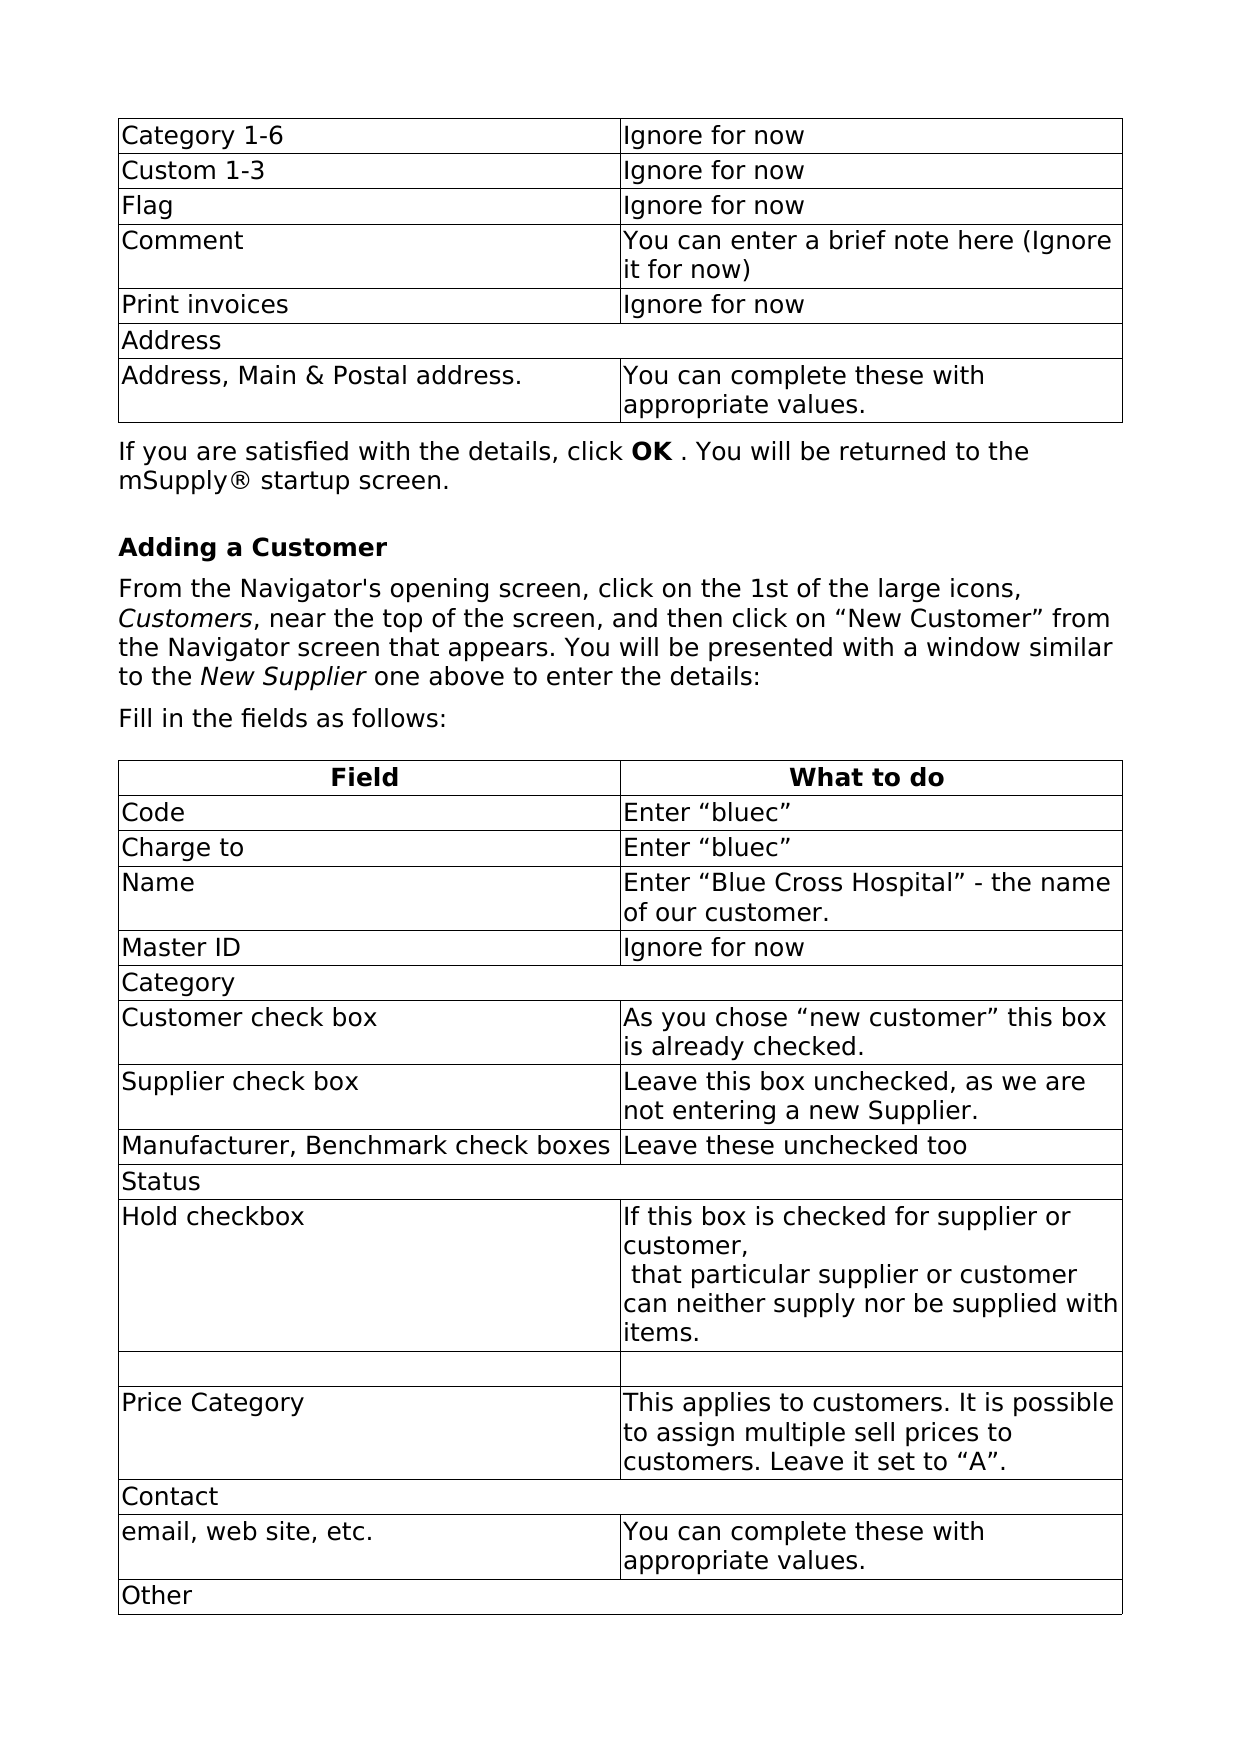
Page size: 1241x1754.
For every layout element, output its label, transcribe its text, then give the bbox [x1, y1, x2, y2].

table_cell Address, Main & Postal address. [119, 359, 620, 422]
table_cell Ignore for now [621, 154, 1122, 188]
table_cell Master ID [119, 931, 620, 965]
table_cell Other [119, 1580, 1122, 1613]
table_cell Leave this box unchecked, as we are not entering a new Supplier. [621, 1065, 1122, 1128]
table_cell Status [119, 1165, 1122, 1199]
table_cell Price Category [119, 1387, 620, 1479]
table_cell Print invoices [119, 289, 620, 323]
table_cell Name [119, 867, 620, 930]
table_cell Manufacturer, Benchmark check boxes [119, 1130, 620, 1164]
text If you are satisfied with the details, click OK . You will be returned to the mSupply® startup screen. [118, 437, 1122, 495]
table_cell Enter “bluec” [621, 831, 1122, 866]
table_cell [119, 1352, 620, 1386]
table_cell This applies to customers. It is possible to assign multiple sell prices to customers. Leave it set to “A”. [621, 1387, 1122, 1479]
table_cell Enter “bluec” [621, 796, 1122, 830]
table_cell Category [119, 966, 1122, 1000]
table_cell Address [119, 324, 1122, 358]
table_cell Ignore for now [621, 119, 1122, 153]
table_cell Comment [119, 225, 620, 288]
table_cell Hold checkbox [119, 1200, 620, 1351]
table_cell Charge to [119, 831, 620, 866]
table_cell email, web site, etc. [119, 1515, 620, 1578]
text Fill in the fields as follows: [118, 704, 1122, 733]
table_cell [621, 1352, 1122, 1386]
table_header What to do [621, 761, 1122, 795]
table_cell Leave these unchecked too [621, 1130, 1122, 1164]
table_cell Contact [119, 1480, 1122, 1514]
table_cell Ignore for now [621, 189, 1122, 223]
table_cell Ignore for now [621, 289, 1122, 323]
table_cell Custom 1-3 [119, 154, 620, 188]
table_header Field [119, 761, 620, 795]
table_cell Category 1-6 [119, 119, 620, 153]
table_cell You can complete these with appropriate values. [621, 359, 1122, 422]
text From the Navigator's opening screen, click on the 1st of the large icons, Customers, near the top of the screen, and then click on “New Customer” from the Navigator screen that appears. You will be presented with a window similar to the New Supplier one above to enter the details: [118, 574, 1122, 691]
table_cell Customer check box [119, 1001, 620, 1064]
table_cell As you chose “new customer” this box is already checked. [621, 1001, 1122, 1064]
table_cell Supplier check box [119, 1065, 620, 1128]
subtitle Adding a Customer [118, 533, 1122, 562]
table_cell Code [119, 796, 620, 830]
table_cell Enter “Blue Cross Hospital” - the name of our customer. [621, 867, 1122, 930]
table_cell You can complete these with appropriate values. [621, 1515, 1122, 1578]
table_cell Flag [119, 189, 620, 223]
table_cell If this box is checked for supplier or customer, that particular supplier or customer can neither supply nor be supplied with items. [621, 1200, 1122, 1351]
table_cell Ignore for now [621, 931, 1122, 965]
table_cell You can enter a brief note here (Ignore it for now) [621, 225, 1122, 288]
